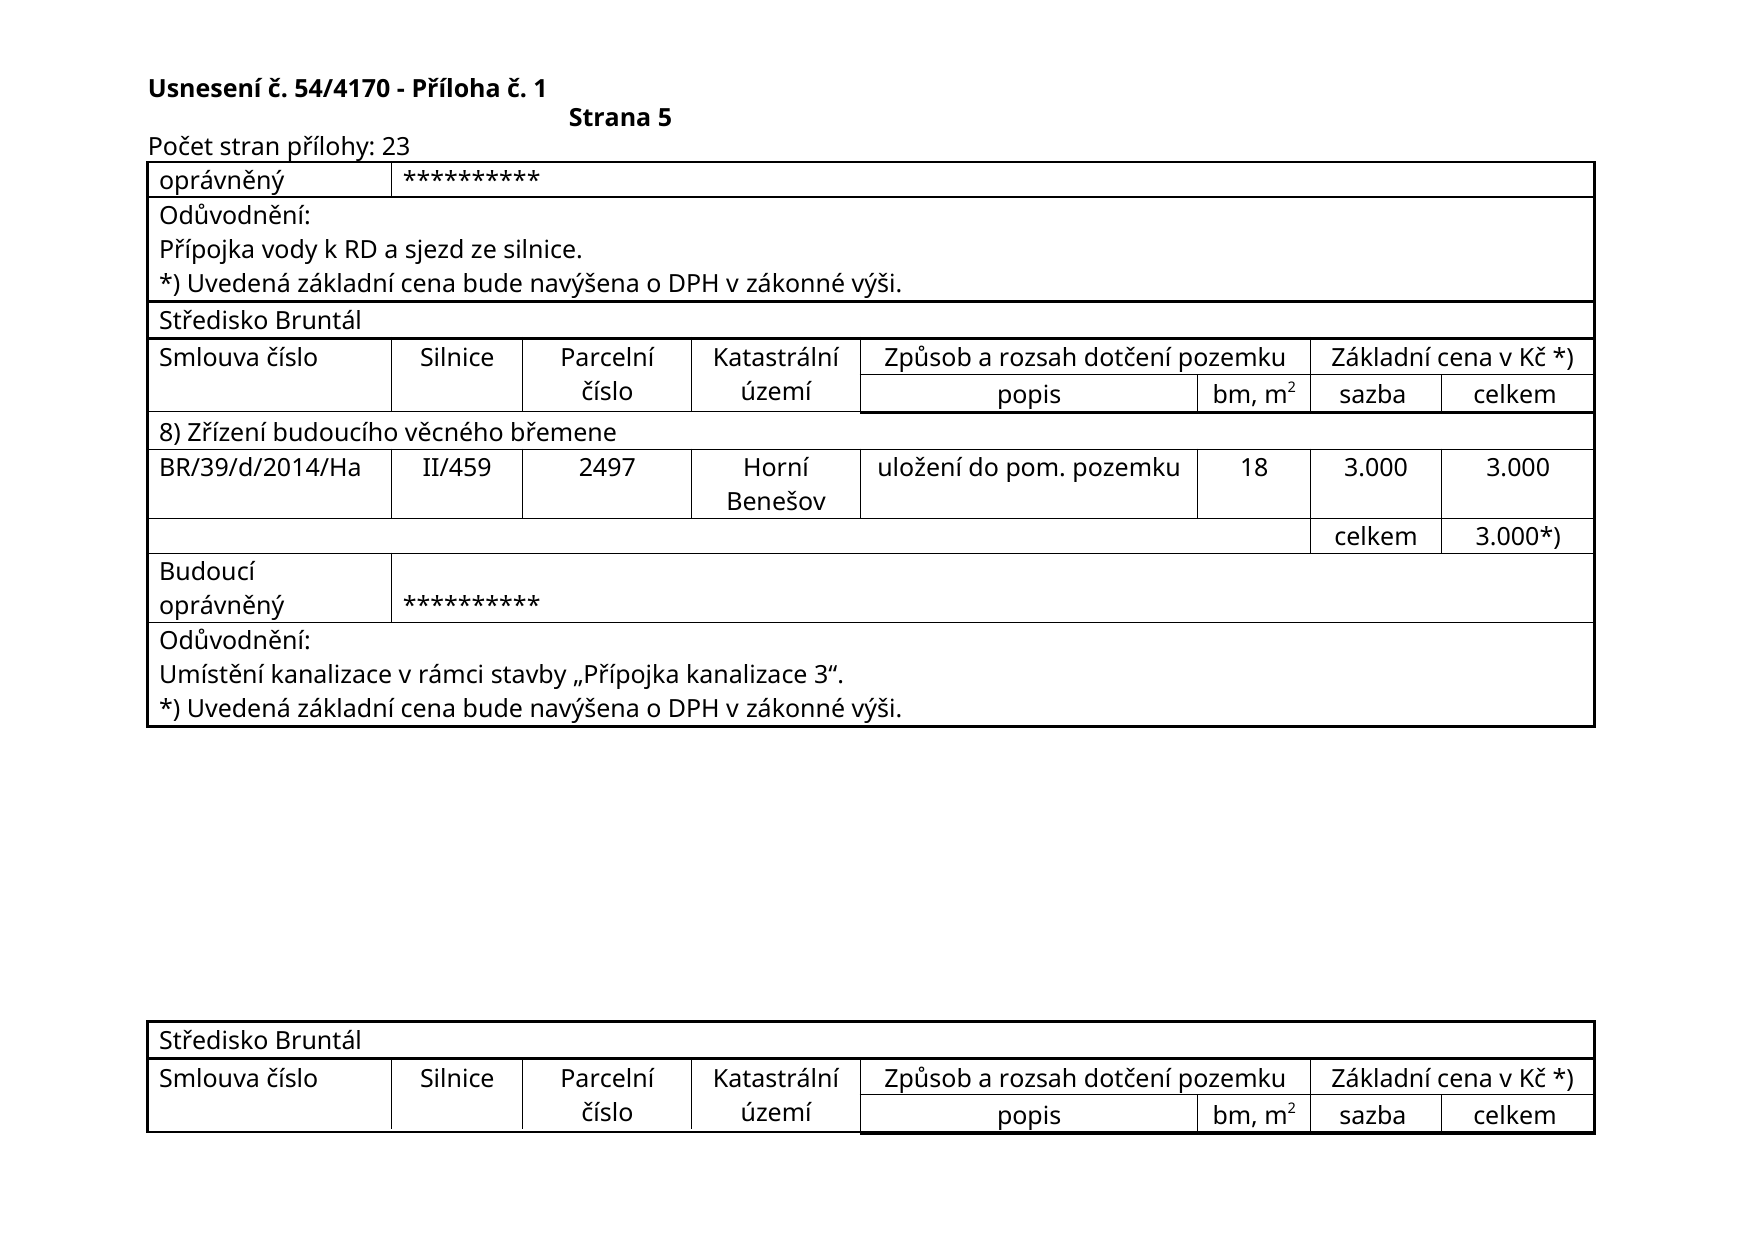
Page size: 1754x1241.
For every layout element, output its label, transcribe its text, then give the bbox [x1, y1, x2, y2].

table_cell 2497 [523, 450, 691, 518]
table_cell popis [861, 1095, 1197, 1131]
table_cell Odůvodnění: Umístění kanalizace v rámci stavby „Přípojka kanalizace 3“. *) Uvedená základní cena bude navýšena o DPH v zákonné výši. [149, 623, 1593, 725]
table_cell Základní cena v Kč *) [1311, 340, 1593, 374]
table_cell Způsob a rozsah dotčení pozemku [861, 1060, 1310, 1094]
table_cell sazba [1311, 1095, 1441, 1131]
table_cell celkem [1311, 519, 1441, 553]
table_cell 3.000 [1442, 450, 1593, 518]
table_cell Katastrální území [691, 1060, 860, 1131]
table_cell [149, 519, 1310, 553]
table_cell 3.000 [1311, 450, 1441, 518]
table_cell celkem [1442, 375, 1593, 411]
table_cell Základní cena v Kč *) [1311, 1060, 1593, 1094]
table_cell celkem [1442, 1095, 1593, 1131]
table_cell BR/39/d/2014/Ha [149, 450, 391, 518]
table_cell uložení do pom. pozemku [861, 450, 1197, 518]
table_cell bm, m2 [1198, 375, 1310, 411]
table_cell Způsob a rozsah dotčení pozemku [861, 340, 1310, 374]
table_cell popis [861, 375, 1197, 411]
table_cell Budoucí oprávněný [149, 554, 391, 622]
table_cell Středisko Bruntál [149, 303, 1593, 337]
table_cell 8) Zřízení budoucího věcného břemene [149, 412, 1593, 448]
table_cell Katastrální území [692, 340, 860, 411]
table_cell ********** [392, 163, 1593, 196]
table_cell 3.000*) [1442, 519, 1593, 553]
table_cell Silnice [392, 340, 522, 411]
table_cell ********** [392, 554, 1593, 622]
table_cell Parcelní číslo [523, 340, 691, 411]
table_cell sazba [1311, 375, 1441, 411]
table_cell Parcelní číslo [523, 1060, 691, 1131]
table_cell Smlouva číslo [149, 1060, 391, 1131]
table_cell Smlouva číslo [149, 340, 391, 411]
table_cell Odůvodnění: Přípojka vody k RD a sjezd ze silnice. *) Uvedená základní cena bude navýšena o DPH v zákonné výši. [149, 198, 1593, 300]
table_cell Silnice [391, 1060, 523, 1131]
table_cell oprávněný [149, 163, 391, 196]
table_cell II/459 [392, 450, 522, 518]
table_cell Horní Benešov [692, 450, 860, 518]
table_header Středisko Bruntál [149, 1023, 1593, 1057]
table_cell 18 [1198, 450, 1310, 518]
table_cell bm, m2 [1198, 1095, 1310, 1131]
